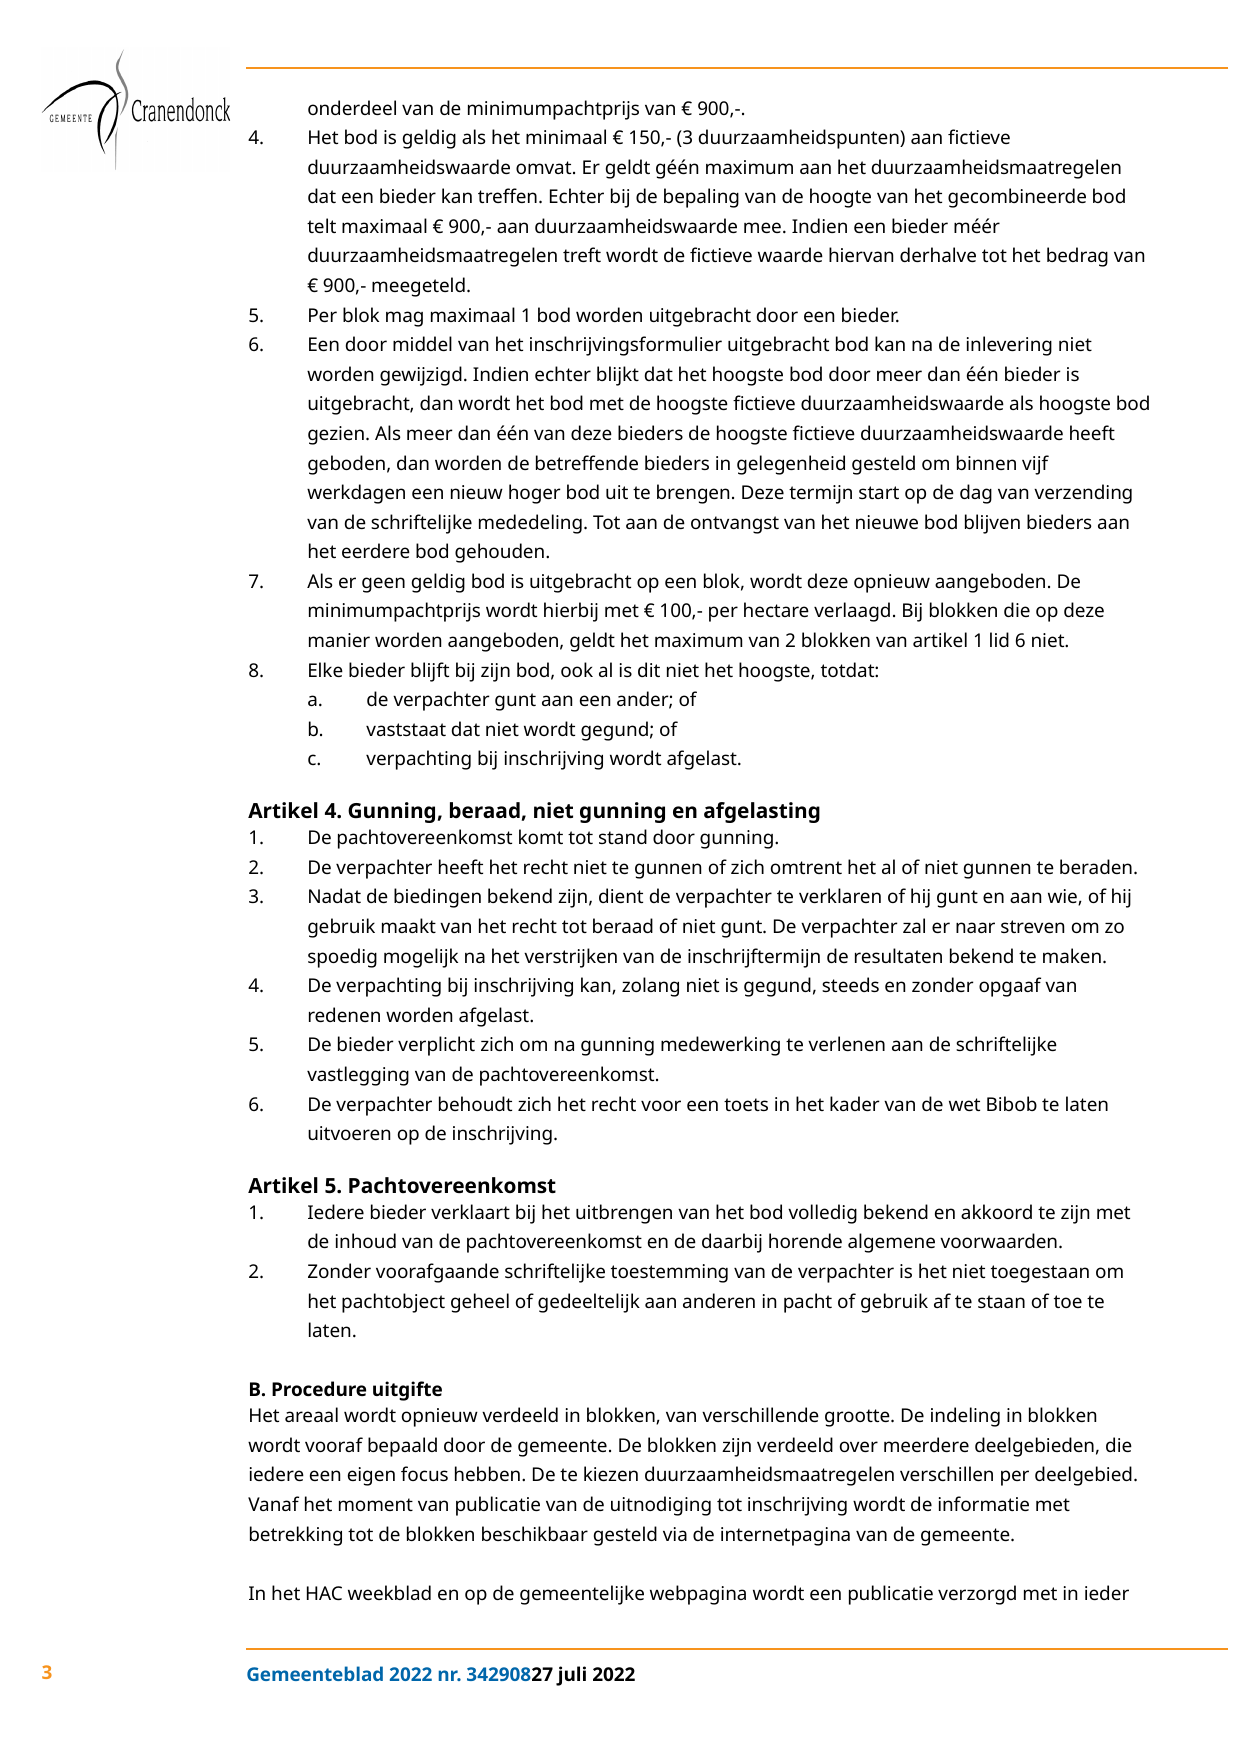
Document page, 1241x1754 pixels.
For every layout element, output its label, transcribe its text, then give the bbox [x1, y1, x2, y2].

list De verpachting bij inschrijving kan, zolang niet is gegund, steeds en zonder opgaaf van redenen worden afgelast. [248, 972, 1152, 1028]
list de verpachter gunt aan een ander; of [307, 686, 1152, 712]
list onderdeel van de minimumpachtprijs van € 900,-. [248, 95, 1152, 121]
list De verpachter behoudt zich het recht voor een toets in het kader van de wet Bibob te laten uitvoeren op de inschrijving. [248, 1091, 1152, 1146]
list Zonder voorafgaande schriftelijke toestemming van de verpachter is het niet toegestaan om het pachtobject geheel of gedeeltelijk aan anderen in pacht of gebruik af te staan of toe te laten. [248, 1258, 1152, 1343]
list vaststaat dat niet wordt gegund; of [307, 716, 1152, 742]
text Het areaal wordt opnieuw verdeeld in blokken, van verschillende grootte. De indeling in blokken wordt vooraf bepaald door de gemeente. De blokken zijn verdeeld over meerdere deelgebieden, die iedere een eigen focus hebben. De te kiezen duurzaamheidsmaatregelen verschillen per deelgebied. Vanaf het moment van publicatie van de uitnodiging tot inschrijving wordt de informatie met betrekking tot de blokken beschikbaar gesteld via de internetpagina van de gemeente. [248, 1402, 1152, 1546]
text B. Procedure uitgifte [248, 1377, 1152, 1402]
picture [41, 47, 231, 172]
list Het bod is geldig als het minimaal € 150,- (3 duurzaamheidspunten) aan fictieve duurzaamheidswaarde omvat. Er geldt géén maximum aan het duurzaamheidsmaatregelen dat een bieder kan treffen. Echter bij de bepaling van de hoogte van het gecombineerde bod telt maximaal € 900,- aan duurzaamheidswaarde mee. Indien een bieder méér duurzaamheidsmaatregelen treft wordt de fictieve waarde hiervan derhalve tot het bedrag van € 900,- meegeteld. [248, 124, 1152, 298]
text In het HAC weekblad en op de gemeentelijke webpagina wordt een publicatie verzorgd met in ieder [248, 1580, 1152, 1606]
text Artikel 4. Gunning, beraad, niet gunning en afgelasting [248, 796, 1152, 824]
list Een door middel van het inschrijvingsformulier uitgebracht bod kan na de inlevering niet worden gewijzigd. Indien echter blijkt dat het hoogste bod door meer dan één bieder is uitgebracht, dan wordt het bod met de hoogste fictieve duurzaamheidswaarde als hoogste bod gezien. Als meer dan één van deze bieders de hoogste fictieve duurzaamheidswaarde heeft geboden, dan worden de betreffende bieders in gelegenheid gesteld om binnen vijf werkdagen een nieuw hoger bod uit te brengen. Deze termijn start op de dag van verzending van de schriftelijke mededeling. Tot aan de ontvangst van het nieuwe bod blijven bieders aan het eerdere bod gehouden. [248, 331, 1152, 564]
list De verpachter heeft het recht niet te gunnen of zich omtrent het al of niet gunnen te beraden. [248, 854, 1152, 880]
list Nadat de biedingen bekend zijn, dient de verpachter te verklaren of hij gunt en aan wie, of hij gebruik maakt van het recht tot beraad of niet gunt. De verpachter zal er naar streven om zo spoedig mogelijk na het verstrijken van de inschrijftermijn de resultaten bekend te maken. [248, 884, 1152, 968]
list verpachting bij inschrijving wordt afgelast. [307, 746, 1152, 771]
list Per blok mag maximaal 1 bod worden uitgebracht door een bieder. [248, 302, 1152, 328]
list De pachtovereenkomst komt tot stand door gunning. [248, 824, 1152, 850]
text Artikel 5. Pachtovereenkomst [248, 1171, 1152, 1199]
list Elke bieder blijft bij zijn bod, ook al is dit niet het hoogste, totdat: [248, 657, 1152, 683]
list De bieder verplicht zich om na gunning medewerking te verlenen aan de schriftelijke vastlegging van de pachtovereenkomst. [248, 1032, 1152, 1087]
list Iedere bieder verklaart bij het uitbrengen van het bod volledig bekend en akkoord te zijn met de inhoud van de pachtovereenkomst en de daarbij horende algemene voorwaarden. [248, 1199, 1152, 1254]
list Als er geen geldig bod is uitgebracht op een blok, wordt deze opnieuw aangeboden. De minimumpachtprijs wordt hierbij met € 100,- per hectare verlaagd. Bij blokken die op deze manier worden aangeboden, geldt het maximum van 2 blokken van artikel 1 lid 6 niet. [248, 568, 1152, 653]
